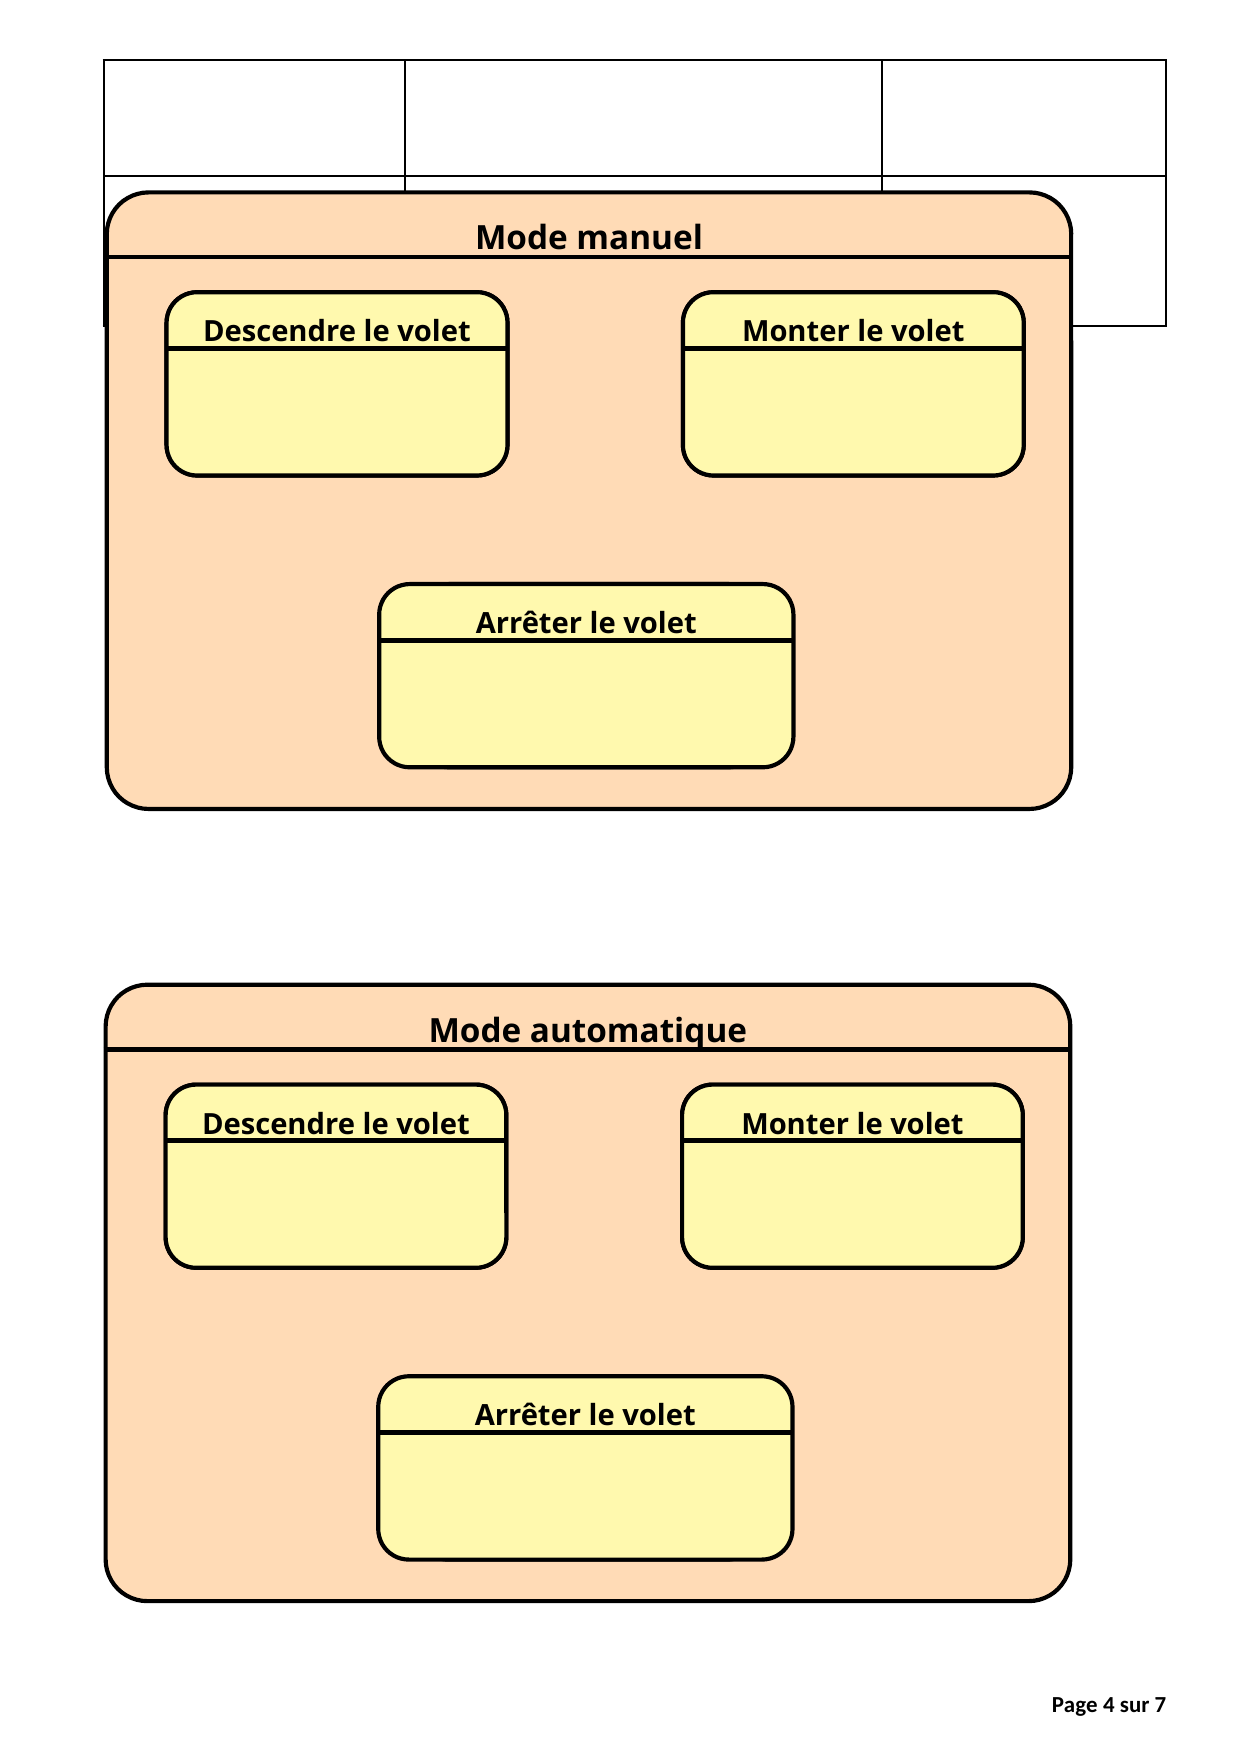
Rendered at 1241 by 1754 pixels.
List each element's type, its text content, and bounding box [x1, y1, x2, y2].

table_cell [105, 61, 404, 175]
table_cell [406, 61, 881, 175]
table_cell [883, 177, 1165, 324]
table_cell [406, 177, 881, 190]
table_cell [105, 177, 404, 223]
table_cell [883, 61, 1165, 175]
subtitle Analyse (Diagramme d’états) [1074, 455, 1166, 496]
